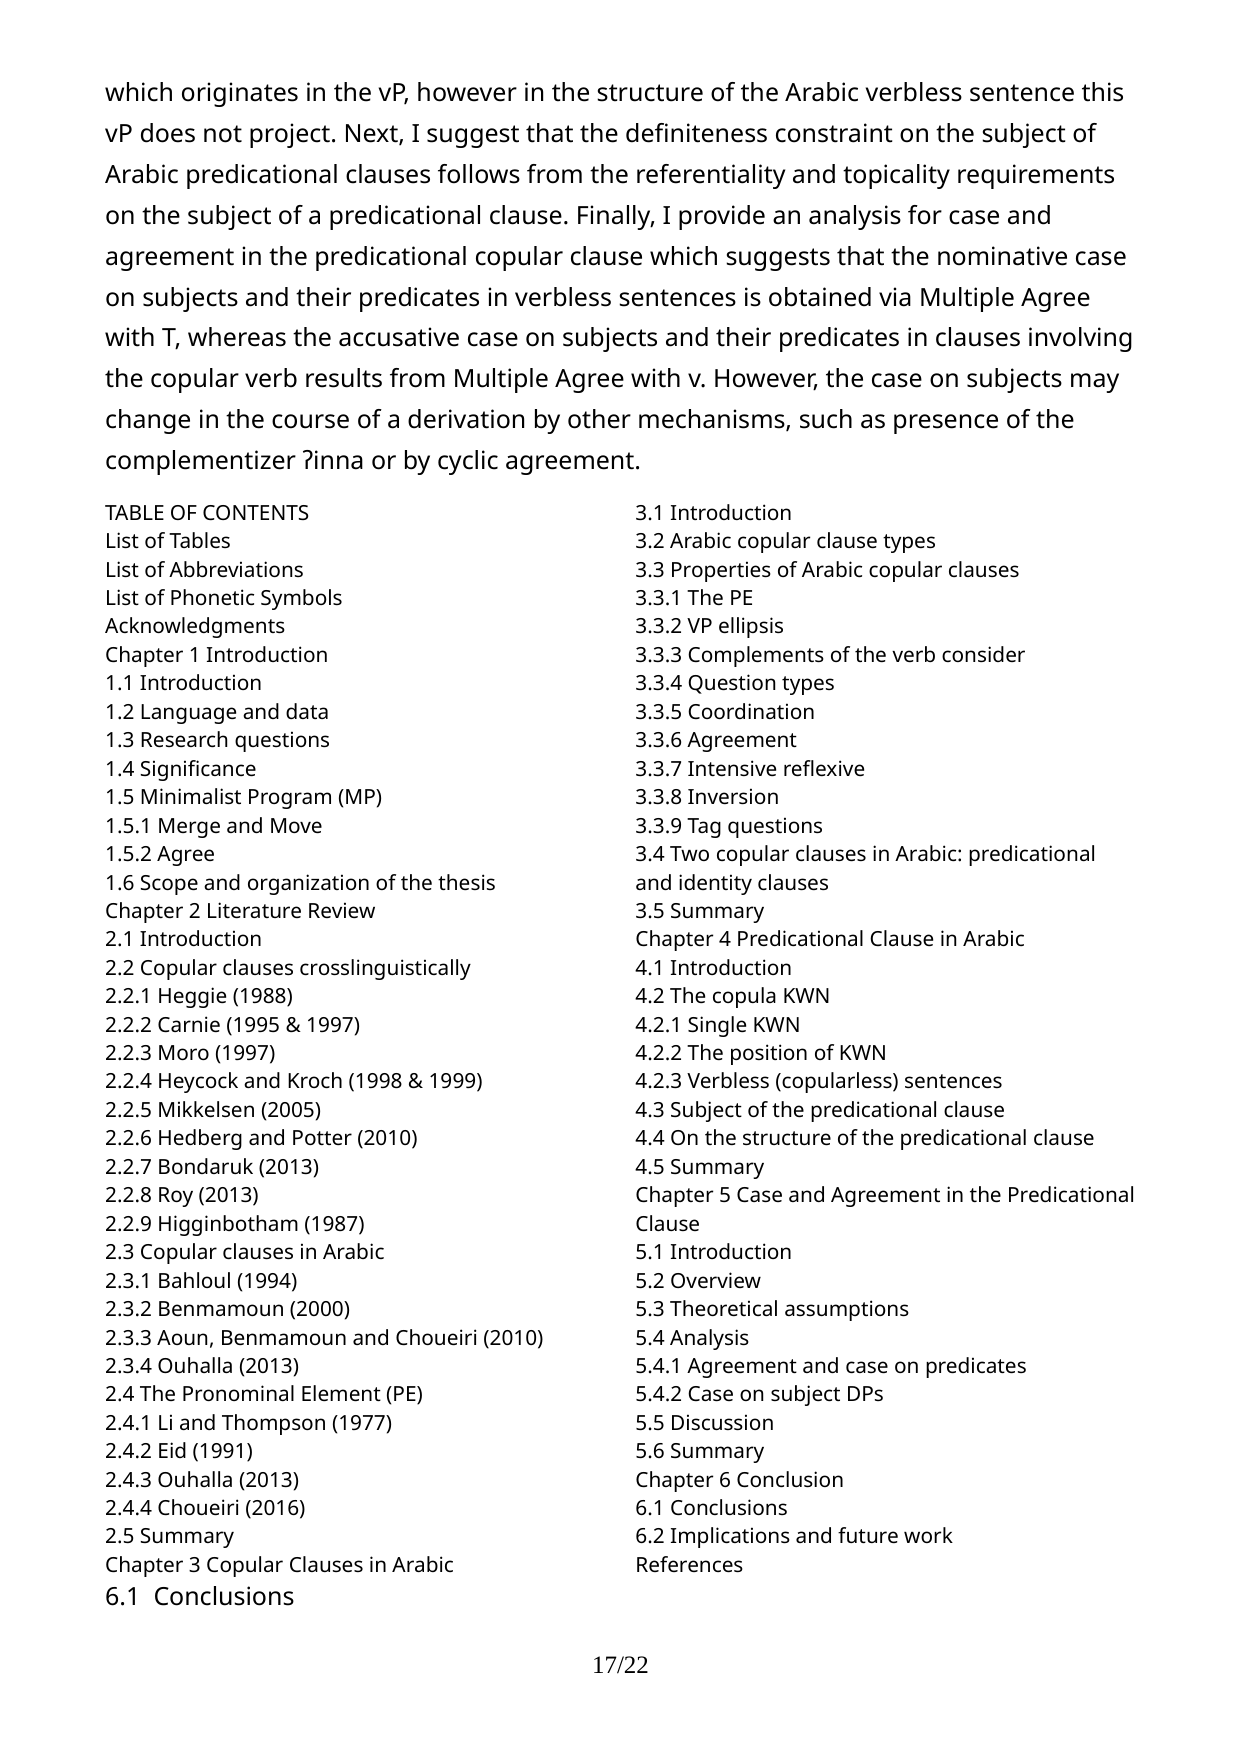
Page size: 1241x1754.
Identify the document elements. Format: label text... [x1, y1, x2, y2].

text Chapter 1 Introduction [105, 640, 605, 668]
text 4.4 On the structure of the predicational clause [635, 1123, 1136, 1152]
text 3.3.1 The PE [635, 583, 1136, 612]
text Chapter 3 Copular Clauses in Arabic [105, 1550, 605, 1578]
text 3.3 Properties of Arabic copular clauses [635, 555, 1136, 583]
text 1.5 Minimalist Program (MP) [105, 782, 605, 811]
text 5.6 Summary [635, 1436, 1136, 1465]
text 5.5 Discussion [635, 1408, 1136, 1436]
text 2.4 The Pronominal Element (PE) [105, 1379, 605, 1408]
text 2.3.1 Bahloul (1994) [105, 1266, 605, 1294]
text List of Phonetic Symbols [105, 583, 605, 612]
text 2.3.2 Benmamoun (2000) [105, 1294, 605, 1323]
text TABLE OF CONTENTS [105, 498, 605, 526]
text 2.4.4 Choueiri (2016) [105, 1493, 605, 1522]
text 2.4.2 Eid (1991) [105, 1436, 605, 1465]
text List of Abbreviations [105, 555, 605, 583]
text 4.2.2 The position of KWN [635, 1038, 1136, 1067]
text 1.6 Scope and organization of the thesis [105, 868, 605, 896]
text Chapter 5 Case and Agreement in the Predicational Clause [635, 1180, 1136, 1237]
text 3.4 Two copular clauses in Arabic: predicational and identity clauses [635, 839, 1136, 896]
text 3.3.5 Coordination [635, 697, 1136, 725]
text 5.2 Overview [635, 1266, 1136, 1294]
text 2.1 Introduction [105, 924, 605, 953]
text 4.2 The copula KWN [635, 981, 1136, 1010]
text 6.1 Conclusions [105, 1578, 1136, 1613]
text 2.4.1 Li and Thompson (1977) [105, 1408, 605, 1436]
text 5.4.1 Agreement and case on predicates [635, 1351, 1136, 1379]
text which originates in the vP, however in the structure of the Arabic verbless sentence this vP does not project. Next, I suggest that the definiteness constraint on the subject of Arabic predicational clauses follows from the referentiality and topicality requirements on the subject of a predicational clause. Finally, I provide an analysis for case and agreement in the predicational copular clause which suggests that the nominative case on subjects and their predicates in verbless sentences is obtained via Multiple Agree with T, whereas the accusative case on subjects and their predicates in clauses involving the copular verb results from Multiple Agree with v. However, the case on subjects may change in the course of a derivation by other mechanisms, such as presence of the complementizer ʔinna or by cyclic agreement. [105, 75, 1136, 477]
text 5.3 Theoretical assumptions [635, 1294, 1136, 1323]
text 4.3 Subject of the predicational clause [635, 1095, 1136, 1123]
text 2.2.5 Mikkelsen (2005) [105, 1095, 605, 1123]
text Chapter 6 Conclusion [635, 1465, 1136, 1493]
text 3.3.3 Complements of the verb consider [635, 640, 1136, 668]
text 4.2.3 Verbless (copularless) sentences [635, 1067, 1136, 1095]
text 1.3 Research questions [105, 725, 605, 754]
text 3.3.2 VP ellipsis [635, 612, 1136, 640]
text 2.3.3 Aoun, Benmamoun and Choueiri (2010) [105, 1323, 605, 1351]
text 1.4 Significance [105, 754, 605, 782]
text 2.2.2 Carnie (1995 & 1997) [105, 1010, 605, 1038]
text 2.5 Summary [105, 1522, 605, 1550]
text 2.2.9 Higginbotham (1987) [105, 1209, 605, 1237]
text 2.2.6 Hedberg and Potter (2010) [105, 1123, 605, 1152]
text Chapter 2 Literature Review [105, 896, 605, 924]
text 5.4 Analysis [635, 1323, 1136, 1351]
text 6.2 Implications and future work [635, 1522, 1136, 1550]
text 2.2.8 Roy (2013) [105, 1180, 605, 1209]
text List of Tables [105, 526, 605, 555]
text 3.3.8 Inversion [635, 782, 1136, 811]
text 4.2.1 Single KWN [635, 1010, 1136, 1038]
text 5.1 Introduction [635, 1237, 1136, 1266]
text 3.5 Summary [635, 896, 1136, 924]
text 2.2.3 Moro (1997) [105, 1038, 605, 1067]
text 1.5.2 Agree [105, 839, 605, 868]
text 4.5 Summary [635, 1152, 1136, 1180]
text 1.2 Language and data [105, 697, 605, 725]
text 2.3.4 Ouhalla (2013) [105, 1351, 605, 1379]
text 1.5.1 Merge and Move [105, 811, 605, 839]
text 2.2.1 Heggie (1988) [105, 981, 605, 1010]
text 1.1 Introduction [105, 668, 605, 697]
text 5.4.2 Case on subject DPs [635, 1379, 1136, 1408]
text 2.2 Copular clauses crosslinguistically [105, 953, 605, 981]
text References [635, 1550, 1136, 1578]
text 3.1 Introduction [635, 498, 1136, 526]
text 2.2.4 Heycock and Kroch (1998 & 1999) [105, 1067, 605, 1095]
text 3.3.9 Tag questions [635, 811, 1136, 839]
text 3.3.6 Agreement [635, 725, 1136, 754]
text Acknowledgments [105, 612, 605, 640]
text 4.1 Introduction [635, 953, 1136, 981]
text 6.1 Conclusions [635, 1493, 1136, 1522]
text 2.4.3 Ouhalla (2013) [105, 1465, 605, 1493]
text 3.3.7 Intensive reflexive [635, 754, 1136, 782]
text 3.3.4 Question types [635, 668, 1136, 697]
text 2.2.7 Bondaruk (2013) [105, 1152, 605, 1180]
text Chapter 4 Predicational Clause in Arabic [635, 924, 1136, 953]
text 3.2 Arabic copular clause types [635, 526, 1136, 555]
text 2.3 Copular clauses in Arabic [105, 1237, 605, 1266]
